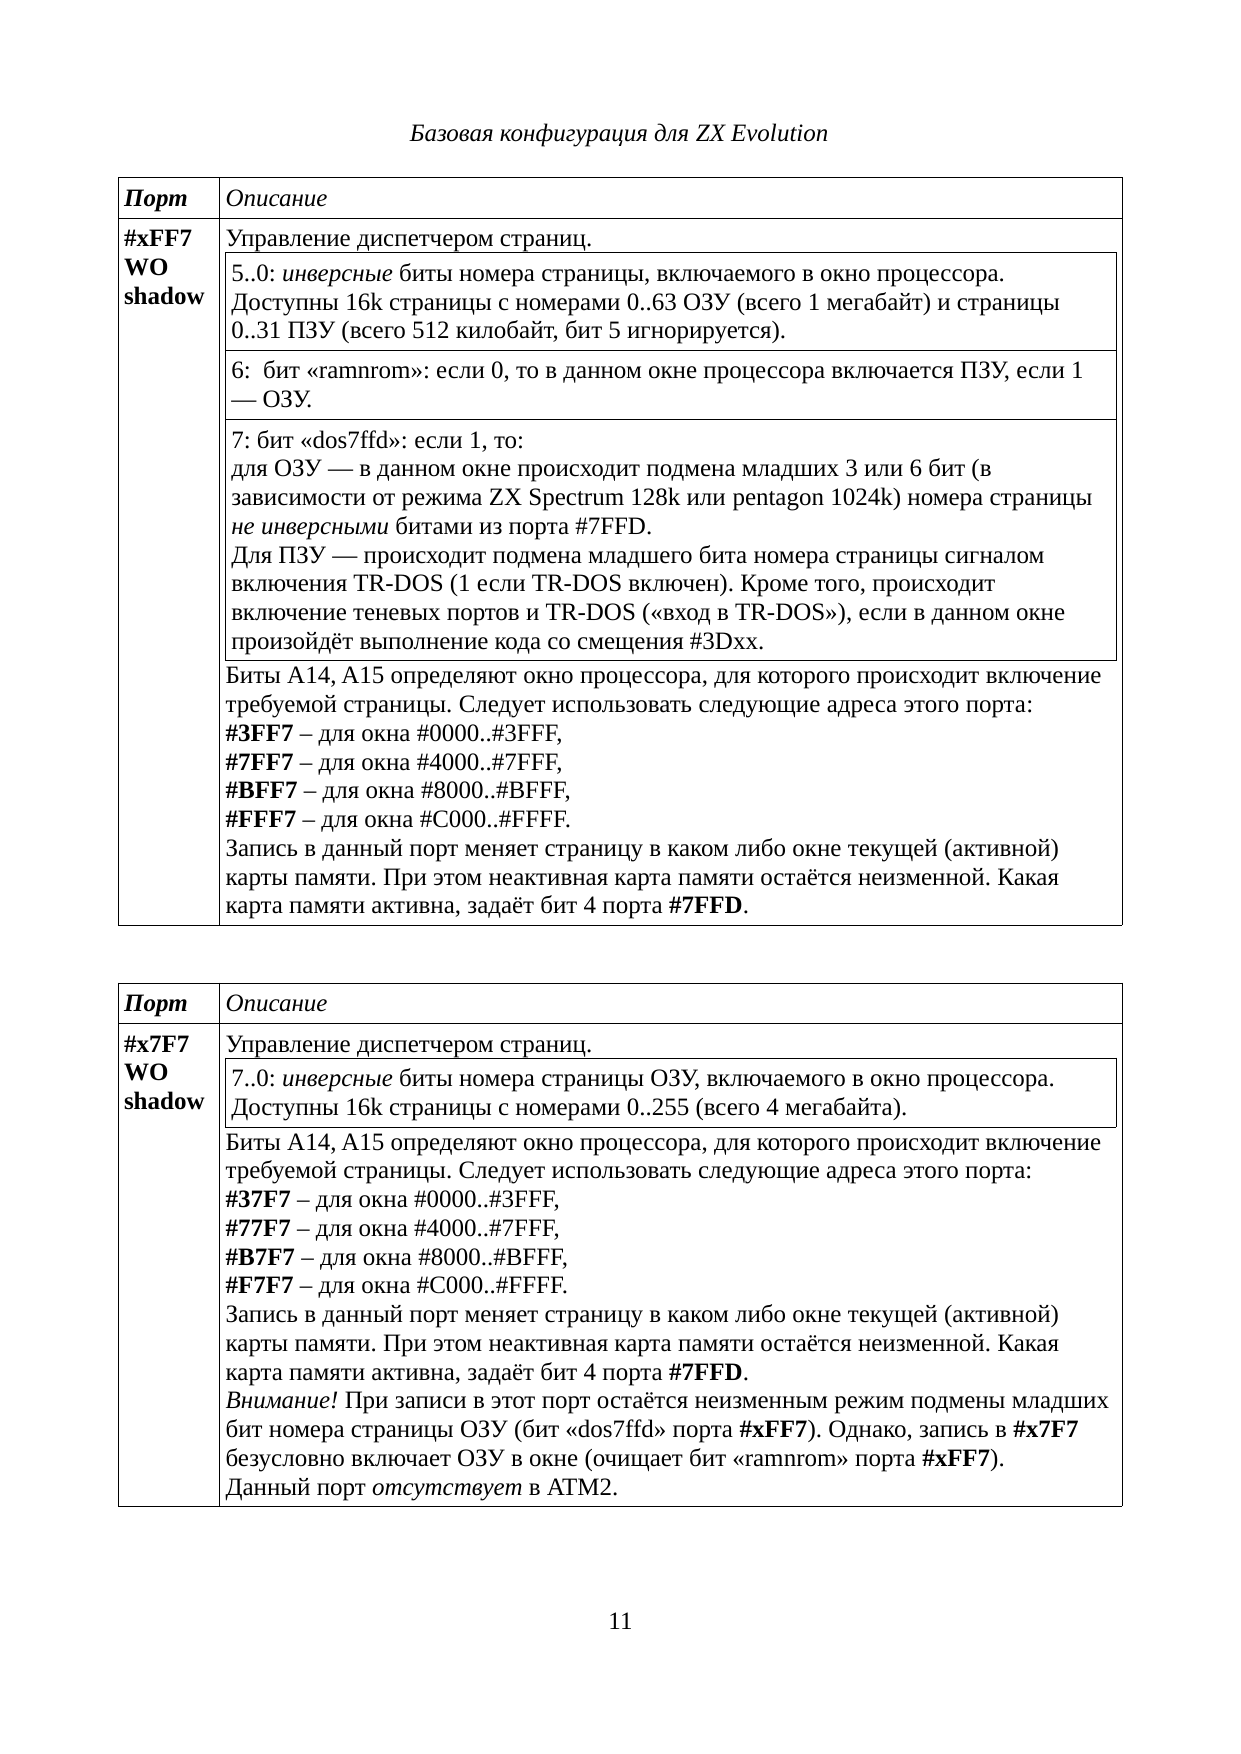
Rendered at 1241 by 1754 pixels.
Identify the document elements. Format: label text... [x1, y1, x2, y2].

table_cell #x7F7 WO shadow [119, 1024, 219, 1506]
table_cell #xFF7 WO shadow [119, 219, 219, 925]
table_cell 6: бит «ramnrom»: если 0, то в данном окне процессора включается ПЗУ, если 1 — ОЗУ. [226, 351, 1116, 419]
table_header Порт [119, 984, 219, 1023]
table_cell 7: бит «dos7ffd»: если 1, то: для ОЗУ — в данном окне происходит подмена младших 3 или 6 бит (в зависимости от режима ZX Spectrum 128k или pentagon 1024k) номера страницы не инверсными битами из порта #7FFD. Для ПЗУ — происходит подмена младшего бита номера страницы сигналом включения TR-DOS (1 если TR-DOS включен). Кроме того, происходит включение теневых портов и TR-DOS («вход в TR-DOS»), если в данном окне произойдёт выполнение кода со смещения #3Dxx. [226, 420, 1116, 660]
table_cell Управление диспетчером страниц. Биты A14, A15 определяют окно процессора, для которого происходит включение требуемой страницы. Следует использовать следующие адреса этого порта: #3FF7 – для окна #0000..#3FFF, #7FF7 – для окна #4000..#7FFF, #BFF7 – для окна #8000..#BFFF, #FFF7 – для окна #C000..#FFFF. Запись в данный порт меняет страницу в каком либо окне текущей (активной) карты памяти. При этом неактивная карта памяти остаётся неизменной. Какая карта памяти активна, задаёт бит 4 порта #7FFD. [220, 219, 1122, 925]
table_cell Управление диспетчером страниц. Биты A14, A15 определяют окно процессора, для которого происходит включение требуемой страницы. Следует использовать следующие адреса этого порта: #37F7 – для окна #0000..#3FFF, #77F7 – для окна #4000..#7FFF, #B7F7 – для окна #8000..#BFFF, #F7F7 – для окна #C000..#FFFF. Запись в данный порт меняет страницу в каком либо окне текущей (активной) карты памяти. При этом неактивная карта памяти остаётся неизменной. Какая карта памяти активна, задаёт бит 4 порта #7FFD. Внимание! При записи в этот порт остаётся неизменным режим подмены младших бит номера страницы ОЗУ (бит «dos7ffd» порта #xFF7). Однако, запись в #x7F7 безусловно включает ОЗУ в окне (очищает бит «ramnrom» порта #xFF7). Данный порт отсутствует в ATM2. [220, 1024, 1122, 1506]
table_header 7..0: инверсные биты номера страницы ОЗУ, включаемого в окно процессора. Доступны 16k страницы с номерами 0..255 (всего 4 мегабайта). [226, 1059, 1116, 1127]
table_header Порт [119, 178, 219, 217]
table_header Описание [220, 178, 1122, 217]
table_header Описание [220, 984, 1122, 1023]
table_header 5..0: инверсные биты номера страницы, включаемого в окно процессора. Доступны 16k страницы с номерами 0..63 ОЗУ (всего 1 мегабайт) и страницы 0..31 ПЗУ (всего 512 килобайт, бит 5 игнорируется). [226, 253, 1116, 350]
